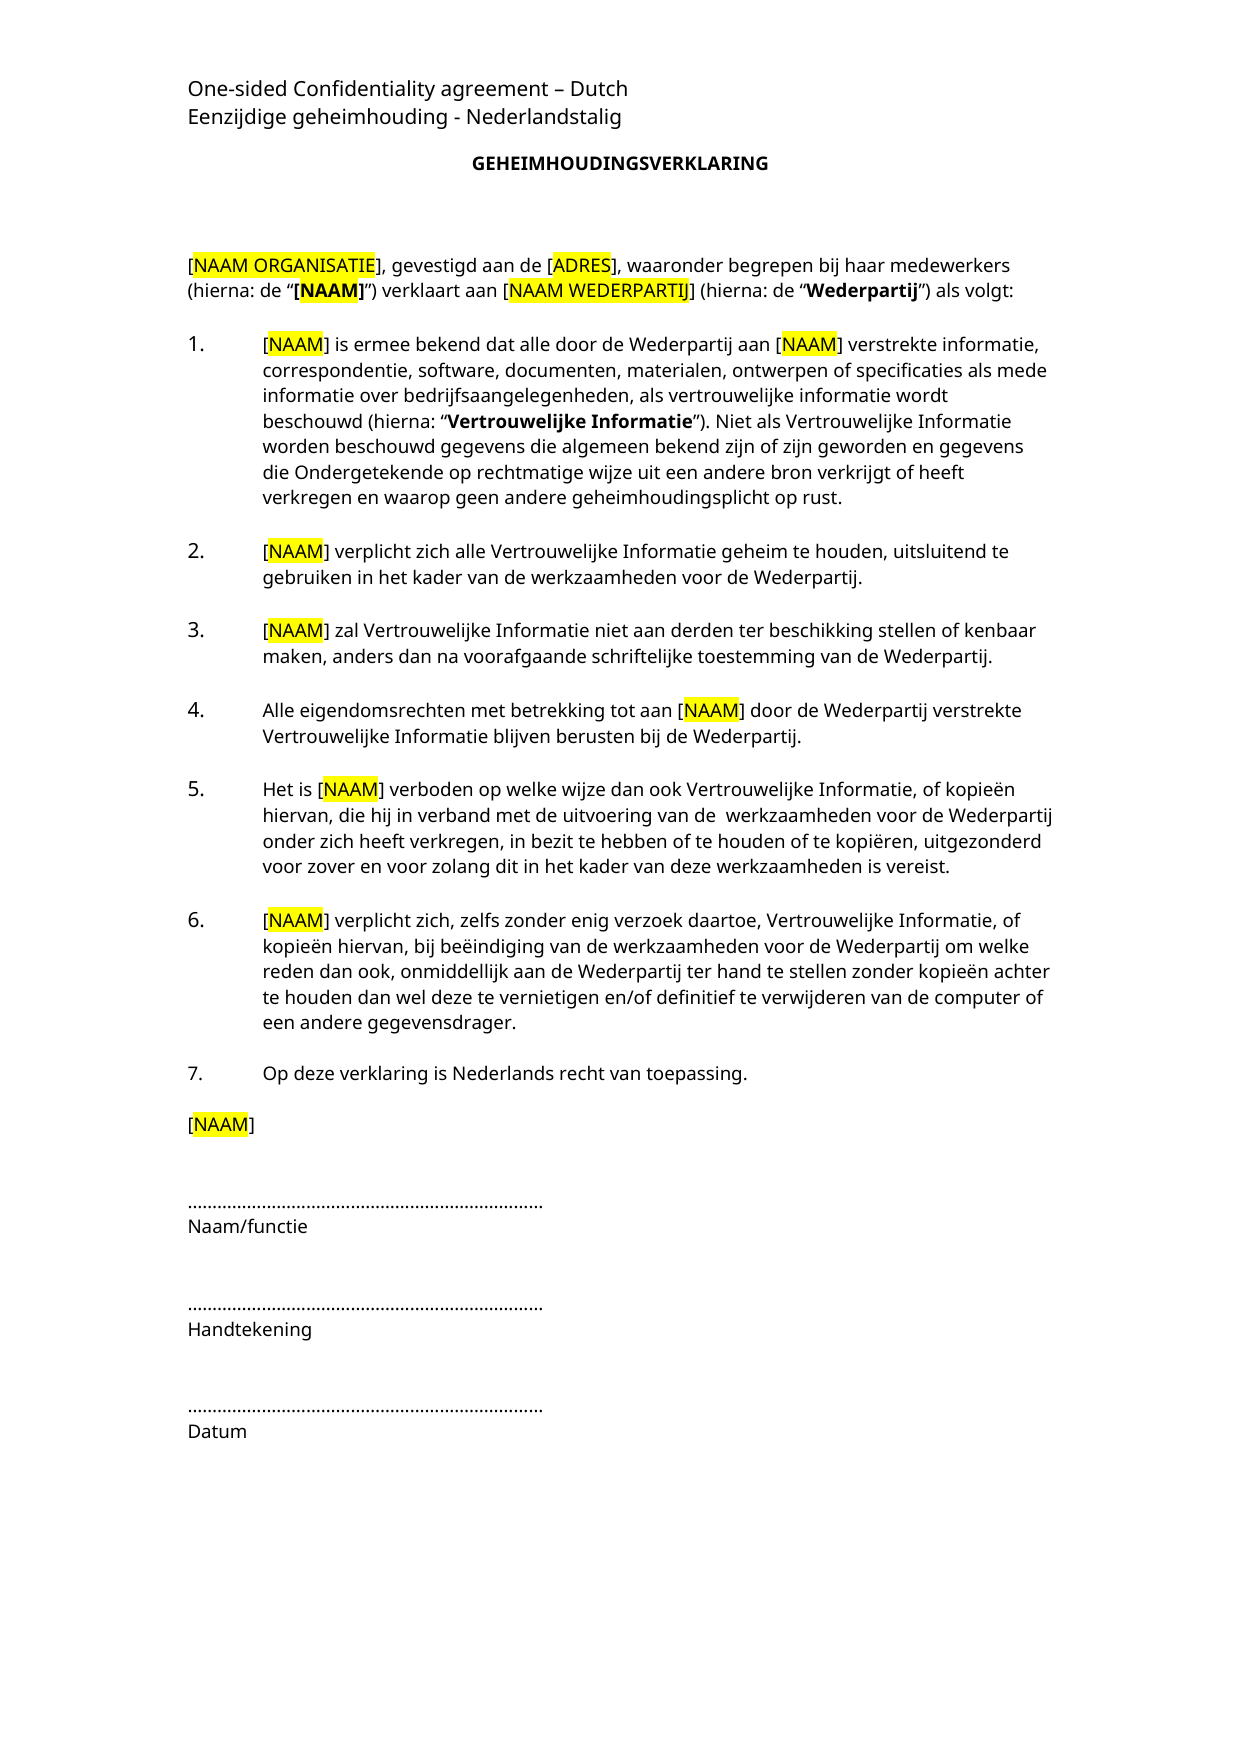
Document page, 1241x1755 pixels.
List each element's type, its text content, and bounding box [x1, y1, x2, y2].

text Datum [187, 1418, 1053, 1443]
text ……………………………………………………………… [187, 1188, 1053, 1214]
text [NAAM ORGANISATIE], gevestigd aan de [ADRES], waaronder begrepen bij haar medewerkers (hierna: de “[NAAM]”) verklaart aan [NAAM WEDERPARTIJ] (hierna: de “Wederpartij”) als volgt: [187, 252, 1053, 303]
text GEHEIMHOUDINGSVERKLARING [187, 150, 1053, 176]
list [NAAM] is ermee bekend dat alle door de Wederpartij aan [NAAM] verstrekte informatie, correspondentie, software, documenten, materialen, ontwerpen of specificaties als mede informatie over bedrijfsaangelegenheden, als vertrouwelijke informatie wordt beschouwd (hierna: “Vertrouwelijke Informatie”). Niet als Vertrouwelijke Informatie worden beschouwd gegevens die algemeen bekend zijn of zijn geworden en gegevens die Ondergetekende op rechtmatige wijze uit een andere bron verkrijgt of heeft verkregen en waarop geen andere geheimhoudingsplicht op rust. [187, 329, 1053, 510]
text ……………………………………………………………… [187, 1392, 1053, 1418]
text [NAAM] [187, 1112, 1053, 1137]
table_header [296, 201, 1053, 227]
list Het is [NAAM] verboden op welke wijze dan ook Vertrouwelijke Informatie, of kopieën hiervan, die hij in verband met de uitvoering van de werkzaamheden voor de Wederpartij onder zich heeft verkregen, in bezit te hebben of te houden of te kopiëren, uitgezonderd voor zover en voor zolang dit in het kader van deze werkzaamheden is vereist. [187, 774, 1053, 879]
text ……………………………………………………………… [187, 1290, 1053, 1316]
table_header [187, 201, 296, 227]
list Op deze verklaring is Nederlands recht van toepassing. [187, 1061, 1053, 1086]
text Naam/functie [187, 1214, 1053, 1239]
text Handtekening [187, 1316, 1053, 1341]
list [NAAM] verplicht zich, zelfs zonder enig verzoek daartoe, Vertrouwelijke Informatie, of kopieën hiervan, bij beëindiging van de werkzaamheden voor de Wederpartij om welke reden dan ook, onmiddellijk aan de Wederpartij ter hand te stellen zonder kopieën achter te houden dan wel deze te vernietigen en/of definitief te verwijderen van de computer of een andere gegevensdrager. [187, 905, 1053, 1035]
list [NAAM] zal Vertrouwelijke Informatie niet aan derden ter beschikking stellen of kenbaar maken, anders dan na voorafgaande schriftelijke toestemming van de Wederpartij. [187, 615, 1053, 669]
list [NAAM] verplicht zich alle Vertrouwelijke Informatie geheim te houden, uitsluitend te gebruiken in het kader van de werkzaamheden voor de Wederpartij. [187, 536, 1053, 590]
list Alle eigendomsrechten met betrekking tot aan [NAAM] door de Wederpartij verstrekte Vertrouwelijke Informatie blijven berusten bij de Wederpartij. [187, 695, 1053, 749]
